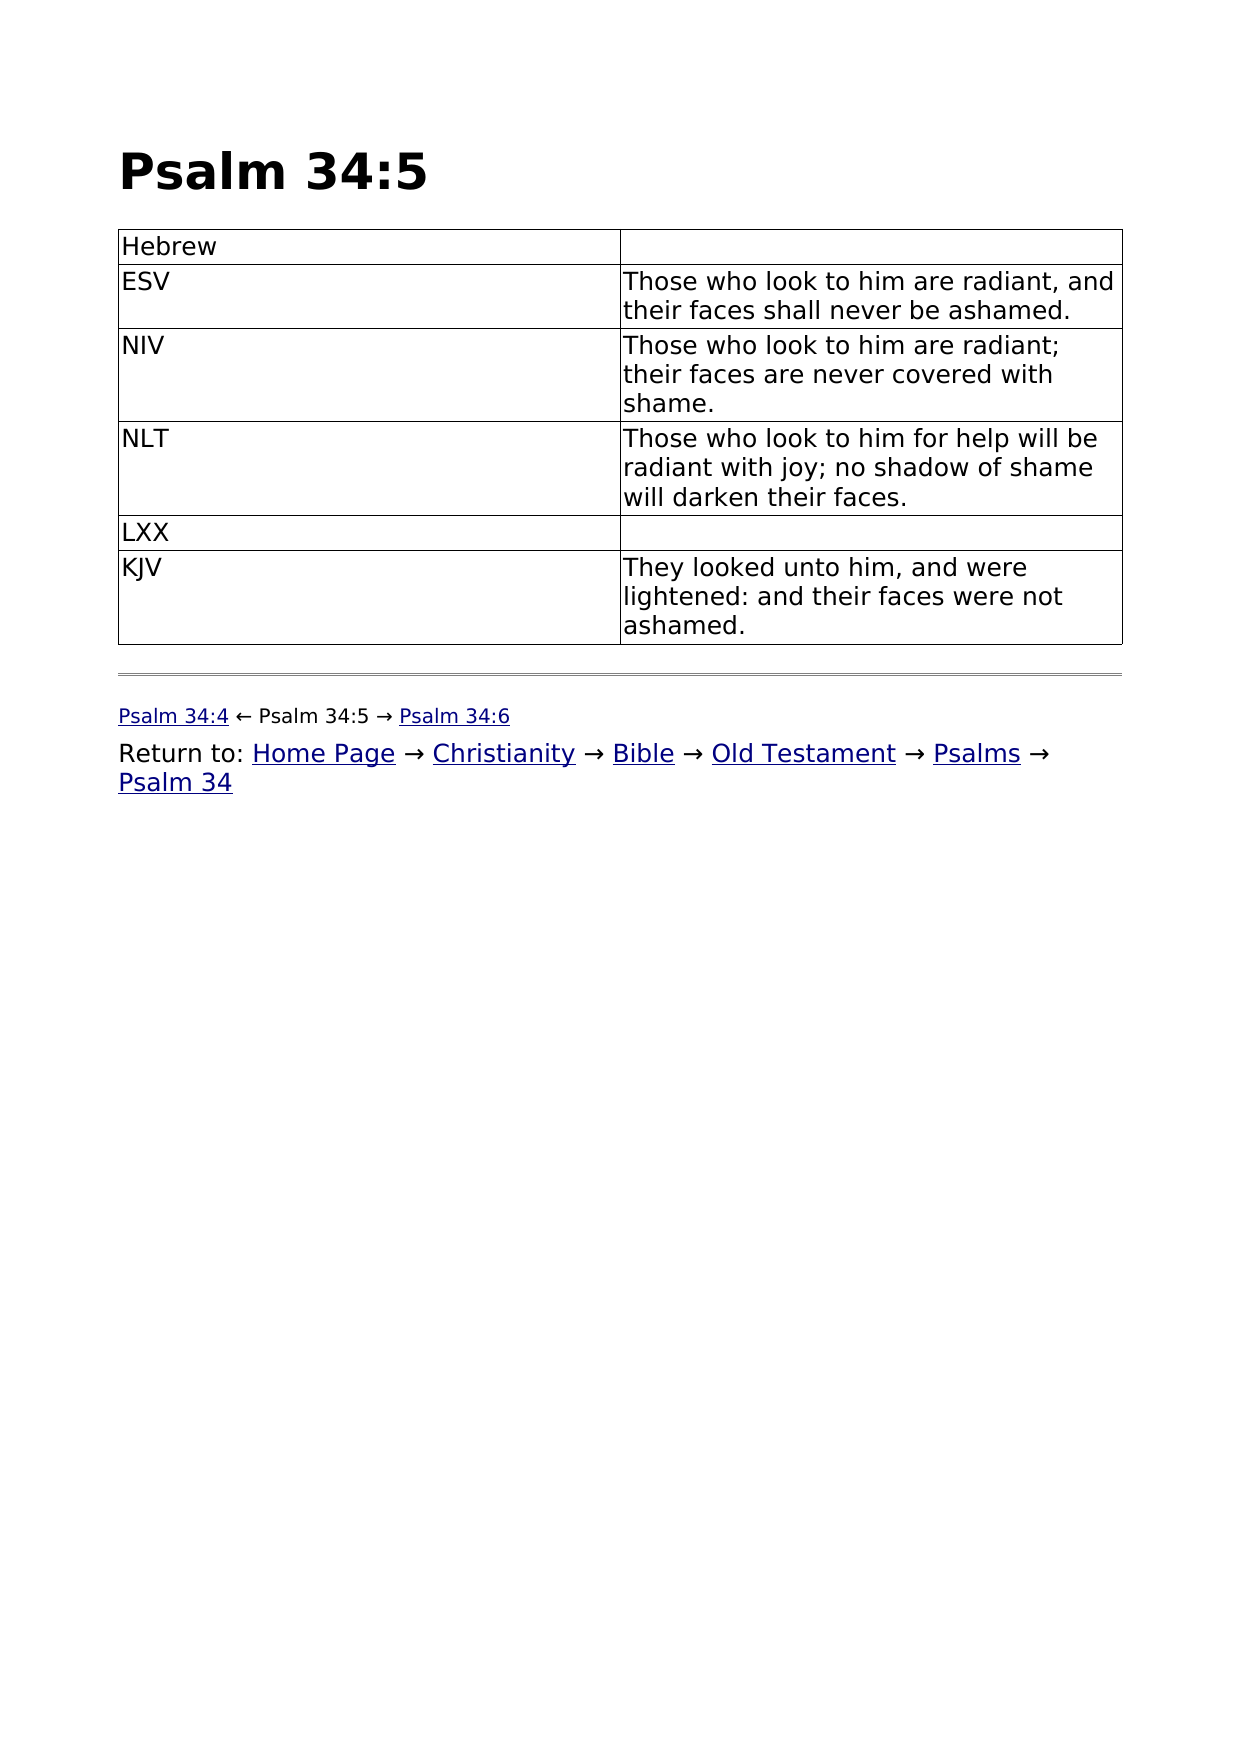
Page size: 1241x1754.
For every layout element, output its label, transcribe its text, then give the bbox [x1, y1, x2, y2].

table_cell NIV [119, 329, 620, 421]
text Return to: Home Page → Christianity → Bible → Old Testament → Psalms → Psalm 34 [118, 739, 1122, 797]
subtitle Psalm 34:5 [118, 143, 1122, 201]
table_cell ESV [119, 265, 620, 328]
table_cell Those who look to him are radiant, and their faces shall never be ashamed. [621, 265, 1122, 328]
table_cell Those who look to him for help will be radiant with joy; no shadow of shame will darken their faces. [621, 422, 1122, 515]
table_cell LXX [119, 516, 620, 550]
table_cell KJV [119, 551, 620, 643]
table_header Hebrew [119, 230, 620, 264]
table_cell [621, 516, 1122, 550]
table_cell They looked unto him, and were lightened: and their faces were not ashamed. [621, 551, 1122, 643]
table_cell Those who look to him are radiant; their faces are never covered with shame. [621, 329, 1122, 421]
table_cell NLT [119, 422, 620, 515]
text Psalm 34:4 ← Psalm 34:5 → Psalm 34:6 [118, 705, 1122, 739]
table_header [621, 230, 1122, 264]
